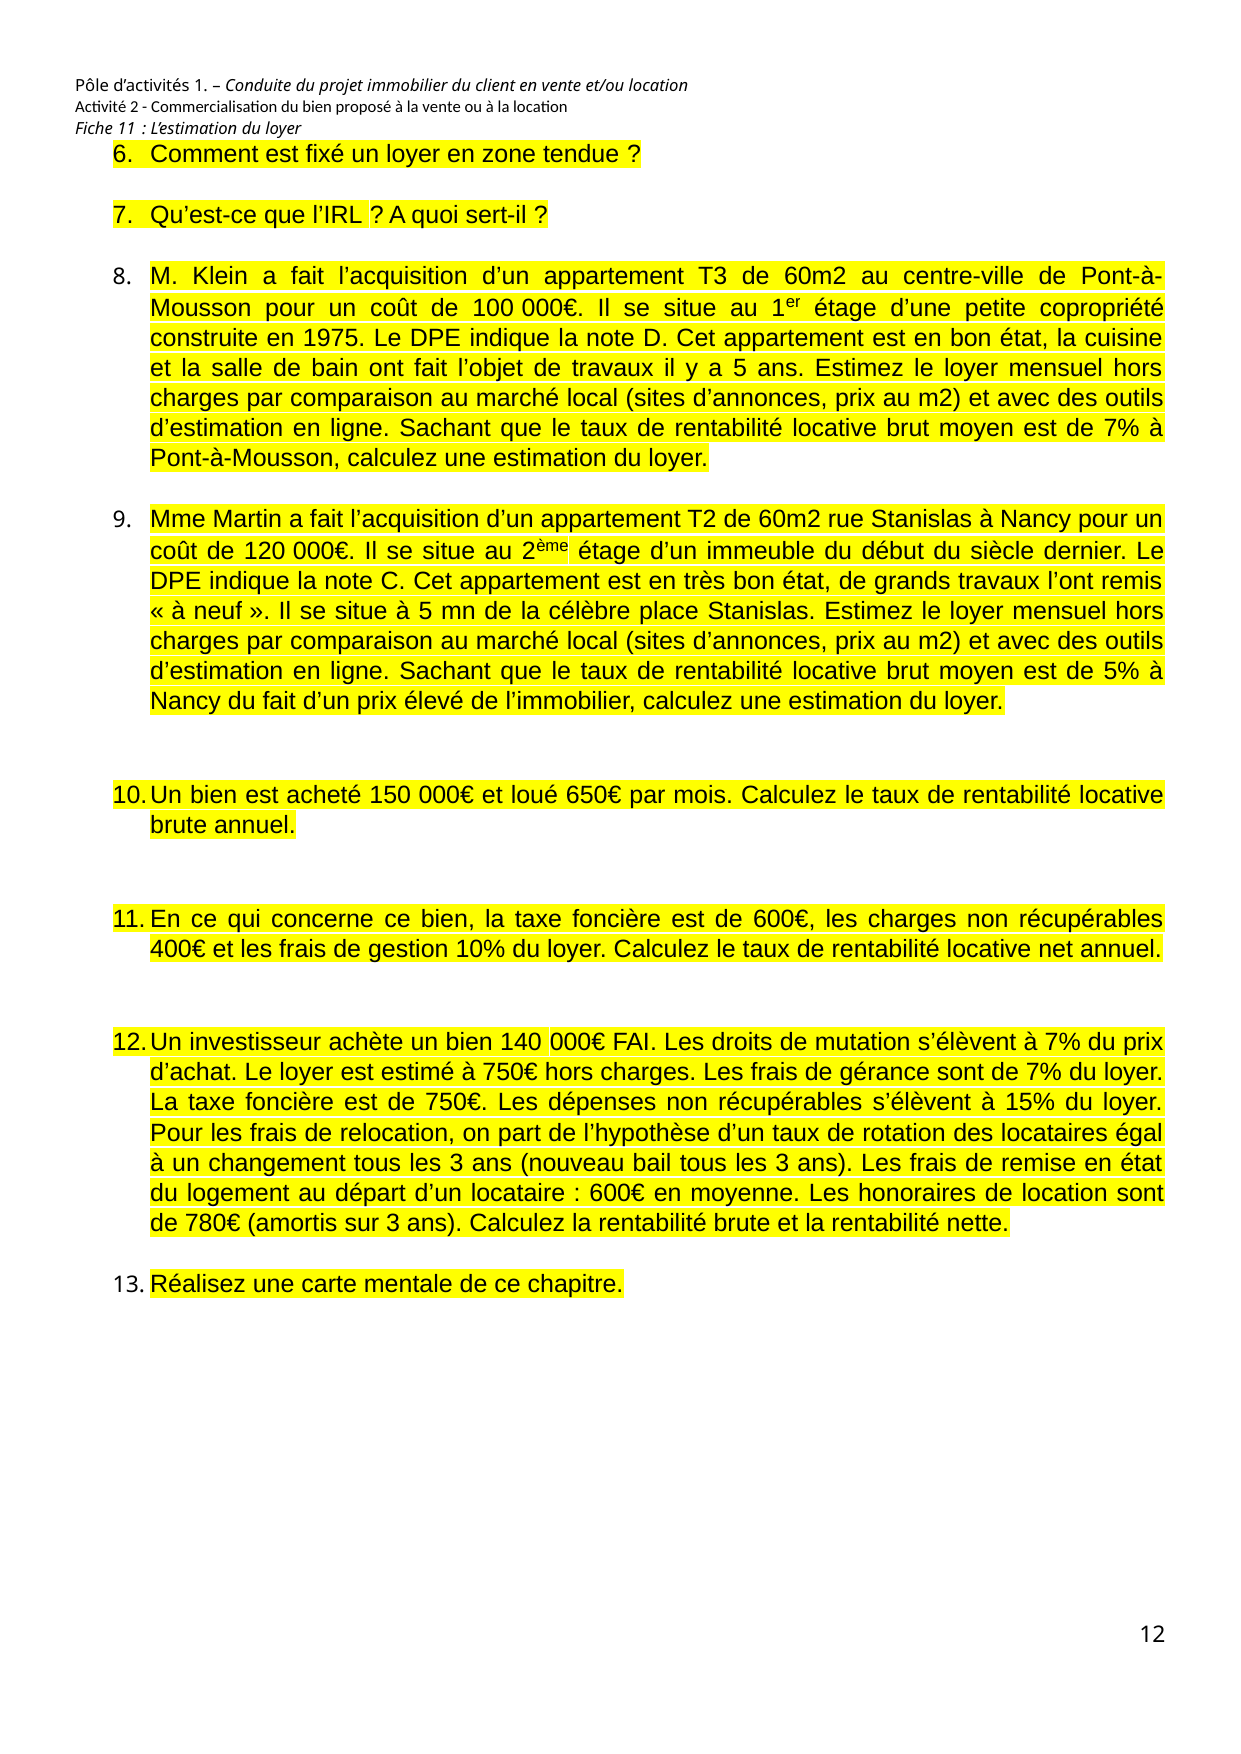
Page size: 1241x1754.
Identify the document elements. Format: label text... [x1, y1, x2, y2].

list Qu’est-ce que l’IRL ? A quoi sert-il ? [112, 200, 1165, 228]
list Un investisseur achète un bien 140 000€ FAI. Les droits de mutation s’élèvent à 7% du prix d’achat. Le loyer est estimé à 750€ hors charges. Les frais de gérance sont de 7% du loyer. La taxe foncière est de 750€. Les dépenses non récupérables s’élèvent à 15% du loyer. Pour les frais de relocation, on part de l’hypothèse d’un taux de rotation des locataires égal à un changement tous les 3 ans (nouveau bail tous les 3 ans). Les frais de remise en état du logement au départ d’un locataire : 600€ en moyenne. Les honoraires de location sont de 780€ (amortis sur 3 ans). Calculez la rentabilité brute et la rentabilité nette. [112, 1027, 1165, 1237]
list Mme Martin a fait l’acquisition d’un appartement T2 de 60m2 rue Stanislas à Nancy pour un coût de 120 000€. Il se situe au 2ème étage d’un immeuble du début du siècle dernier. Le DPE indique la note C. Cet appartement est en très bon état, de grands travaux l’ont remis « à neuf ». Il se situe à 5 mn de la célèbre place Stanislas. Estimez le loyer mensuel hors charges par comparaison au marché local (sites d’annonces, prix au m2) et avec des outils d’estimation en ligne. Sachant que le taux de rentabilité locative brut moyen est de 5% à Nancy du fait d’un prix élevé de l’immobilier, calculez une estimation du loyer. [112, 503, 1165, 715]
list Un bien est acheté 150 000€ et loué 650€ par mois. Calculez le taux de rentabilité locative brute annuel. [112, 780, 1165, 839]
list En ce qui concerne ce bien, la taxe foncière est de 600€, les charges non récupérables 400€ et les frais de gestion 10% du loyer. Calculez le taux de rentabilité locative net annuel. [112, 903, 1165, 962]
list Réalisez une carte mentale de ce chapitre. [112, 1268, 1165, 1299]
list Comment est fixé un loyer en zone tendue ? [112, 139, 1165, 168]
list M. Klein a fait l’acquisition d’un appartement T3 de 60m2 au centre-ville de Pont-à-Mousson pour un coût de 100 000€. Il se situe au 1er étage d’une petite copropriété construite en 1975. Le DPE indique la note D. Cet appartement est en bon état, la cuisine et la salle de bain ont fait l’objet de travaux il y a 5 ans. Estimez le loyer mensuel hors charges par comparaison au marché local (sites d’annonces, prix au m2) et avec des outils d’estimation en ligne. Sachant que le taux de rentabilité locative brut moyen est de 7% à Pont-à-Mousson, calculez une estimation du loyer. [112, 260, 1165, 472]
